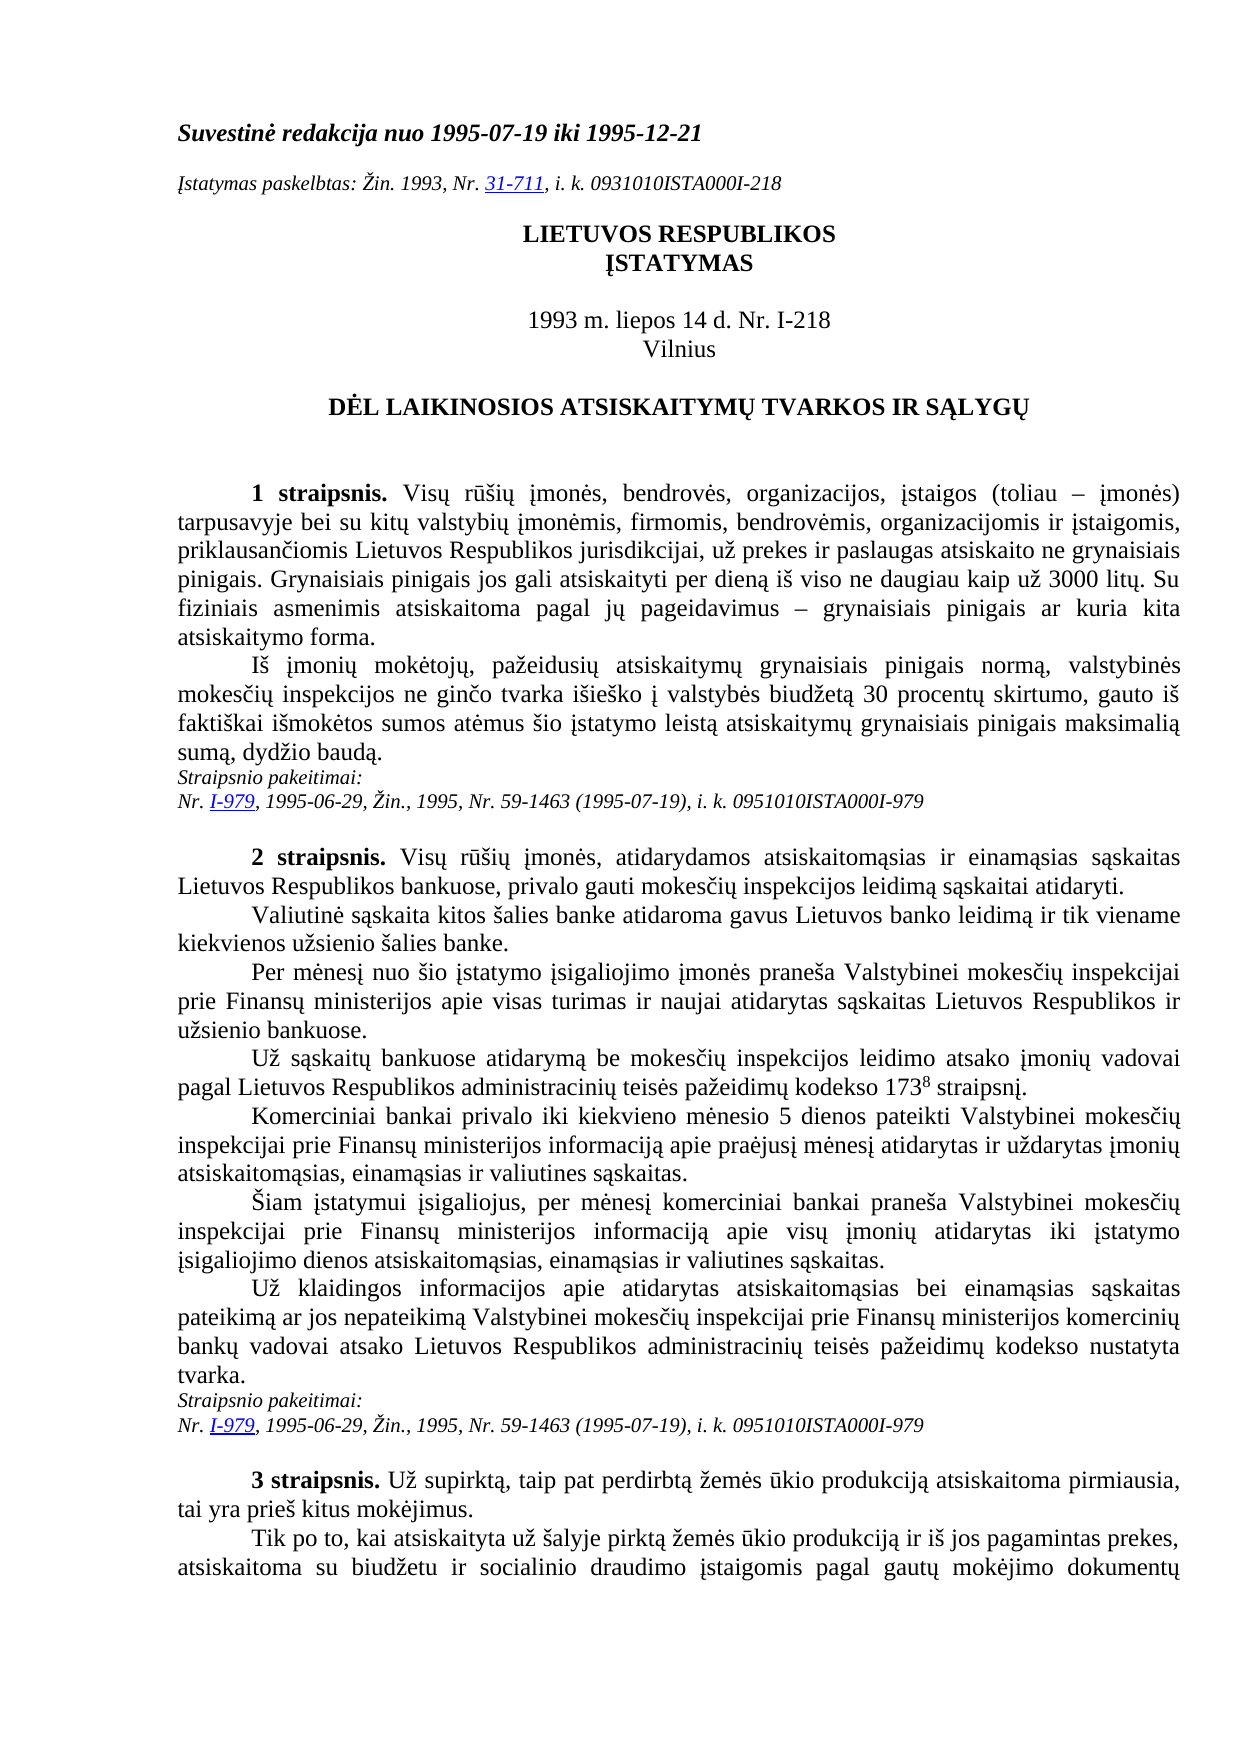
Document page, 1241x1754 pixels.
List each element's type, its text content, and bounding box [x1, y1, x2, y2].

text ĮSTATYMAS [177, 248, 1181, 277]
text Nr. I-979, 1995-06-29, Žin., 1995, Nr. 59-1463 (1995-07-19), i. k. 0951010ISTA000I-979 [177, 789, 1181, 813]
text Šiam įstatymui įsigaliojus, per mėnesį komerciniai bankai praneša Valstybinei mokesčių inspekcijai prie Finansų ministerijos informaciją apie visų įmonių atidarytas iki įstatymo įsigaliojimo dienos atsiskaitomąsias, einamąsias ir valiutines sąskaitas. [177, 1187, 1181, 1273]
text Už klaidingos informacijos apie atidarytas atsiskaitomąsias bei einamąsias sąskaitas pateikimą ar jos nepateikimą Valstybinei mokesčių inspekcijai prie Finansų ministerijos komercinių bankų vadovai atsako Lietuvos Respublikos administracinių teisės pažeidimų kodekso nustatyta tvarka. [177, 1273, 1181, 1388]
text Vilnius [177, 334, 1181, 363]
text Suvestinė redakcija nuo 1995-07-19 iki 1995-12-21 [177, 118, 1181, 147]
text 3 straipsnis. Už supirktą, taip pat perdirbtą žemės ūkio produkciją atsiskaitoma pirmiausia, tai yra prieš kitus mokėjimus. [177, 1465, 1181, 1523]
text Valiutinė sąskaita kitos šalies banke atidaroma gavus Lietuvos banko leidimą ir tik viename kiekvienos užsienio šalies banke. [177, 900, 1181, 957]
text Tik po to, kai atsiskaityta už šalyje pirktą žemės ūkio produkciją ir iš jos pagamintas prekes, atsiskaitoma su biudžetu ir socialinio draudimo įstaigomis pagal gautų mokėjimo dokumentų [177, 1523, 1181, 1580]
text Per mėnesį nuo šio įstatymo įsigaliojimo įmonės praneša Valstybinei mokesčių inspekcijai prie Finansų ministerijos apie visas turimas ir naujai atidarytas sąskaitas Lietuvos Respublikos ir užsienio bankuose. [177, 957, 1181, 1043]
text LIETUVOS RESPUBLIKOS [177, 219, 1181, 248]
text 1993 m. liepos 14 d. Nr. I-218 [177, 305, 1181, 334]
text DĖL LAIKINOSIOS ATSISKAITYMŲ TVARKOS IR SĄLYGŲ [177, 392, 1181, 420]
text Komerciniai bankai privalo iki kiekvieno mėnesio 5 dienos pateikti Valstybinei mokesčių inspekcijai prie Finansų ministerijos informaciją apie praėjusį mėnesį atidarytas ir uždarytas įmonių atsiskaitomąsias, einamąsias ir valiutines sąskaitas. [177, 1101, 1181, 1187]
text Nr. I-979, 1995-06-29, Žin., 1995, Nr. 59-1463 (1995-07-19), i. k. 0951010ISTA000I-979 [177, 1412, 1181, 1437]
text Straipsnio pakeitimai: [177, 765, 1181, 789]
text 1 straipsnis. Visų rūšių įmonės, bendrovės, organizacijos, įstaigos (toliau – įmonės) tarpusavyje bei su kitų valstybių įmonėmis, firmomis, bendrovėmis, organizacijomis ir įstaigomis, priklausančiomis Lietuvos Respublikos jurisdikcijai, už prekes ir paslaugas atsiskaito ne grynaisiais pinigais. Grynaisiais pinigais jos gali atsiskaityti per dieną iš viso ne daugiau kaip už 3000 litų. Su fiziniais asmenimis atsiskaitoma pagal jų pageidavimus – grynaisiais pinigais ar kuria kita atsiskaitymo forma. [177, 478, 1181, 650]
text Įstatymas paskelbtas: Žin. 1993, Nr. 31-711, i. k. 0931010ISTA000I-218 [177, 171, 1181, 195]
text Už sąskaitų bankuose atidarymą be mokesčių inspekcijos leidimo atsako įmonių vadovai pagal Lietuvos Respublikos administracinių teisės pažeidimų kodekso 1738 straipsnį. [177, 1043, 1181, 1101]
text Iš įmonių mokėtojų, pažeidusių atsiskaitymų grynaisiais pinigais normą, valstybinės mokesčių inspekcijos ne ginčo tvarka išieško į valstybės biudžetą 30 procentų skirtumo, gauto iš faktiškai išmokėtos sumos atėmus šio įstatymo leistą atsiskaitymų grynaisiais pinigais maksimalią sumą, dydžio baudą. [177, 650, 1181, 765]
text 2 straipsnis. Visų rūšių įmonės, atidarydamos atsiskaitomąsias ir einamąsias sąskaitas Lietuvos Respublikos bankuose, privalo gauti mokesčių inspekcijos leidimą sąskaitai atidaryti. [177, 842, 1181, 900]
text Straipsnio pakeitimai: [177, 1388, 1181, 1412]
